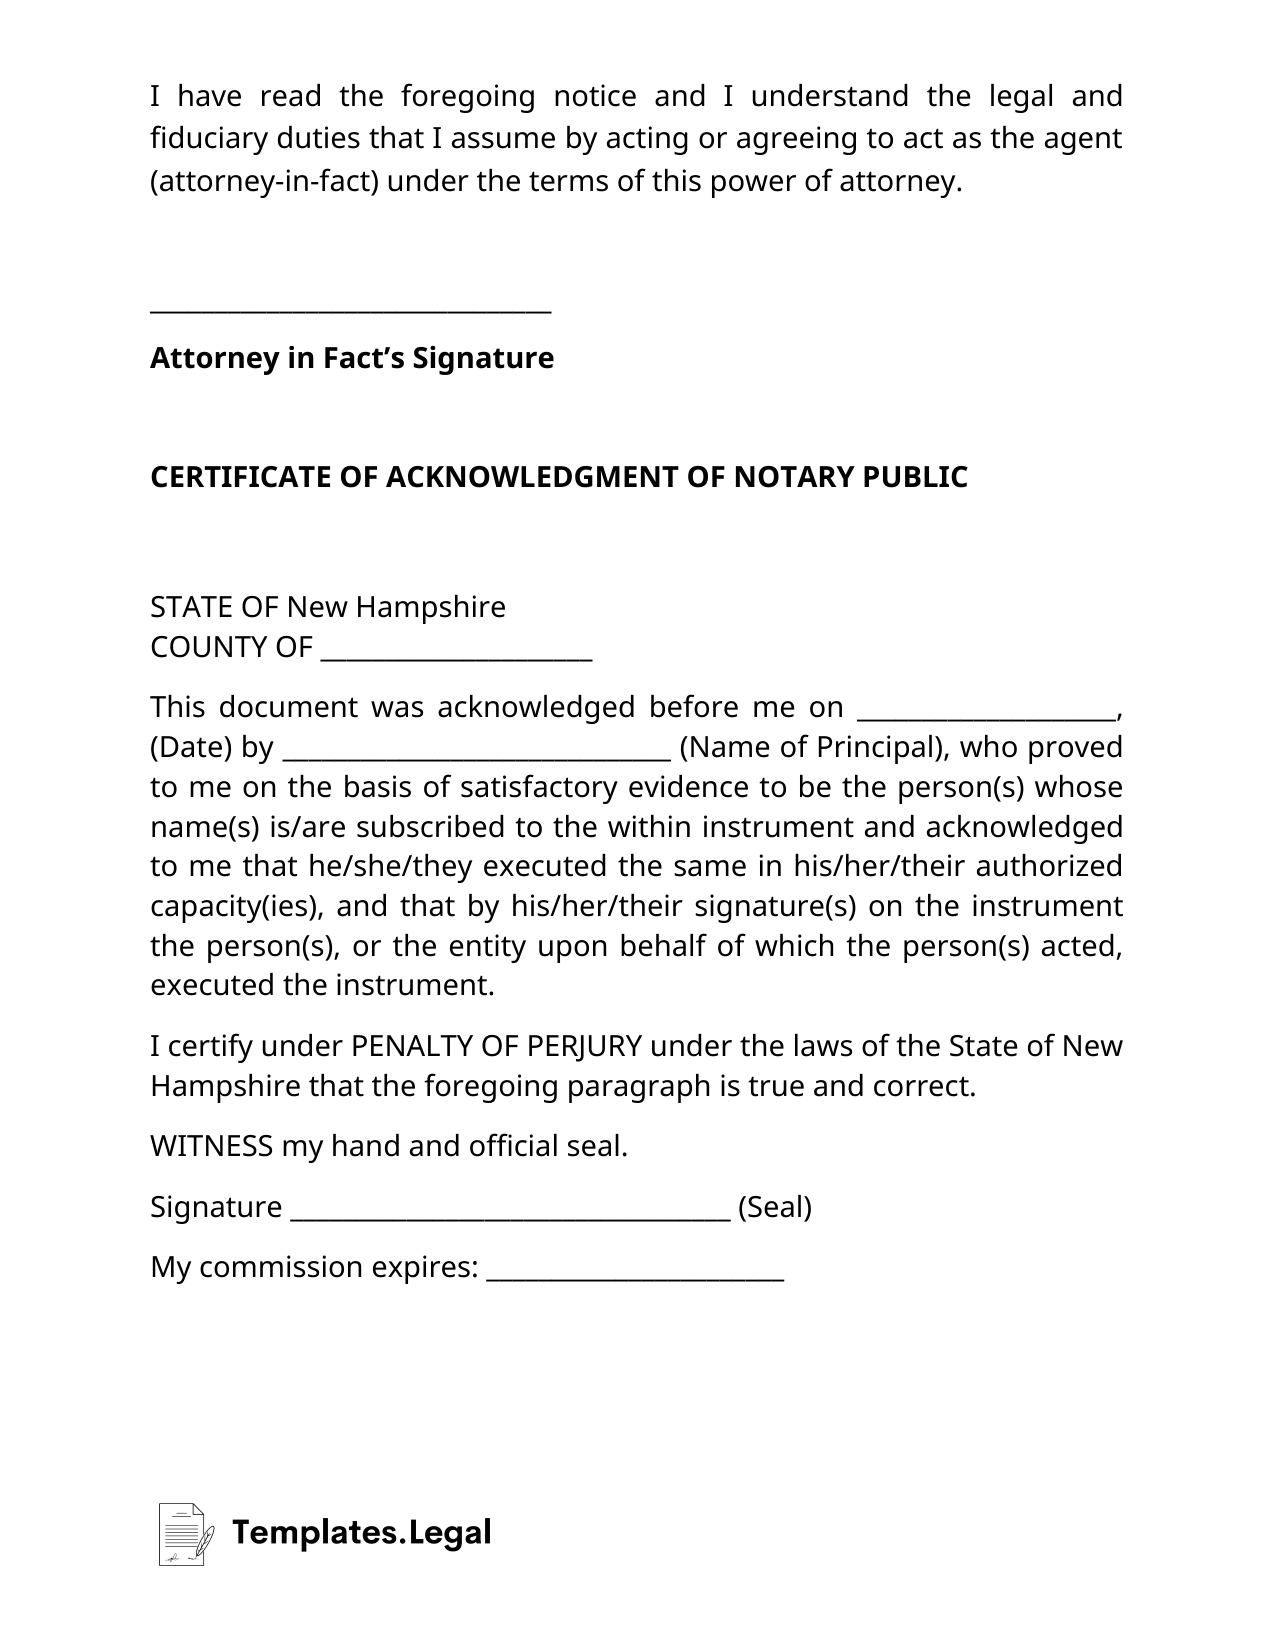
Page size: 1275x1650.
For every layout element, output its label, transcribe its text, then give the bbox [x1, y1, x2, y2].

text I certify under PENALTY OF PERJURY under the laws of the State of New Hampshire that the foregoing paragraph is true and correct. [150, 1025, 1125, 1104]
text My commission expires: _______________________ [150, 1246, 1125, 1286]
text CERTIFICATE OF ACKNOWLEDGMENT OF NOTARY PUBLIC [150, 457, 1125, 496]
text STATE OF New Hampshire COUNTY OF _____________________ [150, 587, 1125, 666]
text Attorney in Fact’s Signature [150, 337, 1125, 377]
text _______________________________ [150, 278, 1125, 318]
text This document was acknowledged before me on ____________________, (Date) by ______________________________ (Name of Principal), who proved to me on the basis of satisfactory evidence to be the person(s) whose name(s) is/are subscribed to the within instrument and acknowledged to me that he/she/they executed the same in his/her/their authorized capacity(ies), and that by his/her/their signature(s) on the instrument the person(s), or the entity upon behalf of which the person(s) acted, executed the instrument. [150, 687, 1125, 1004]
text Signature __________________________________ (Seal) [150, 1186, 1125, 1226]
text I have read the foregoing notice and I understand the legal and fiduciary duties that I assume by acting or agreeing to act as the agent (attorney-in-fact) under the terms of this power of attorney. [150, 75, 1125, 199]
text WITNESS my hand and official seal. [150, 1125, 1125, 1165]
